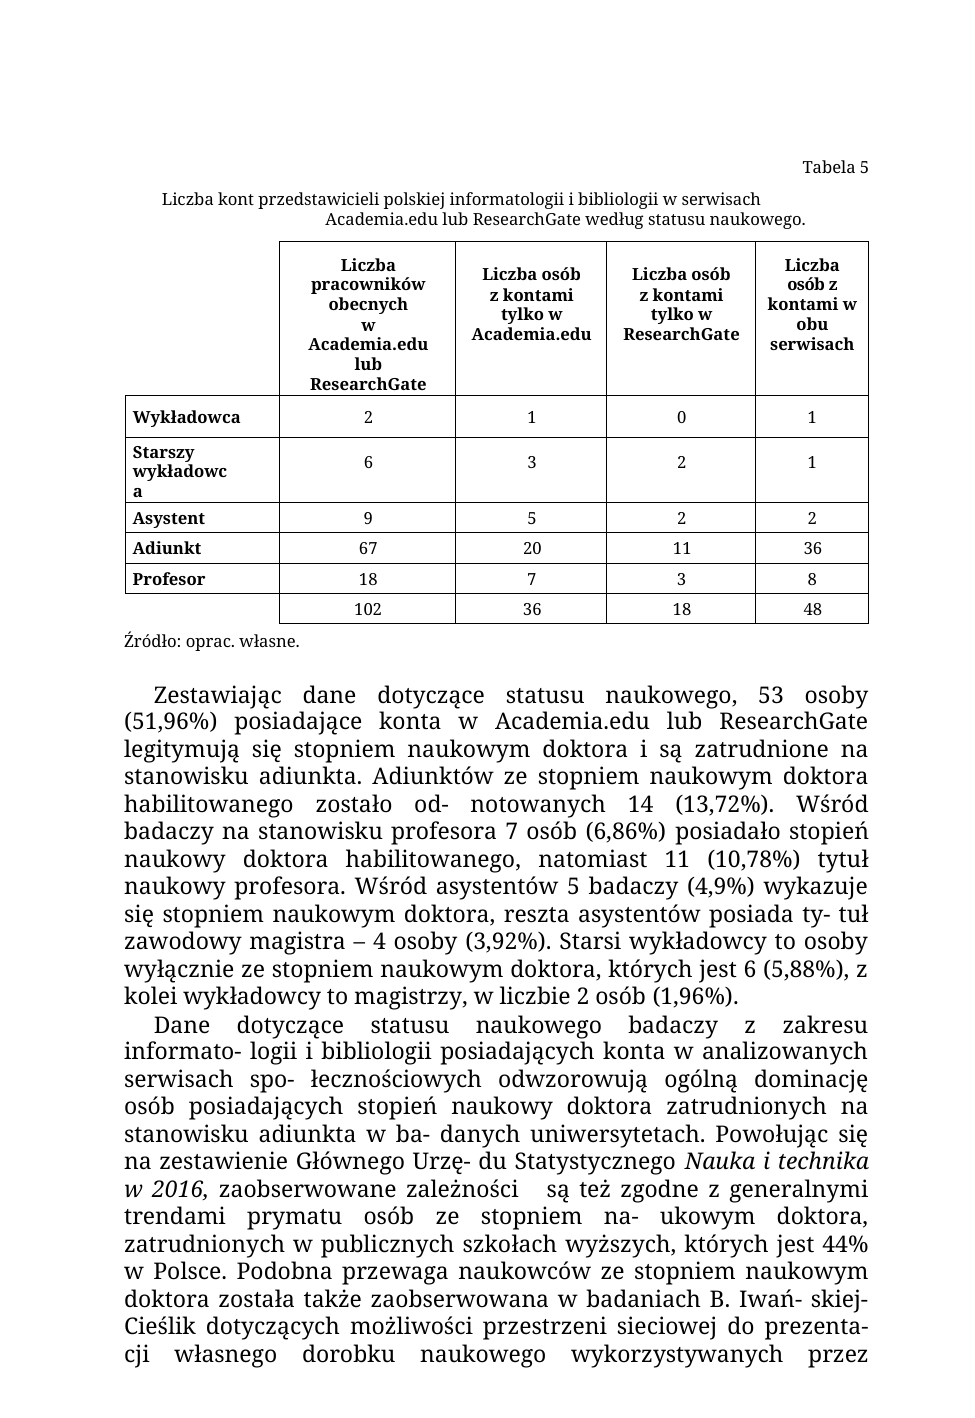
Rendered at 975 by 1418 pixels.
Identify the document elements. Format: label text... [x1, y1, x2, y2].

table_header [125, 241, 279, 395]
table_cell 20 [456, 533, 606, 562]
table_cell 36 [756, 533, 868, 562]
table_cell 67 [280, 533, 455, 562]
table_header Liczba pracowników obecnych w Academia.edu lub ResearchGate [280, 242, 455, 395]
table_cell 5 [456, 503, 606, 532]
table_header Liczba osób z kontami tylko w Academia.edu [456, 242, 606, 395]
table_cell Profesor [126, 564, 279, 593]
table_cell [125, 594, 279, 623]
table_header Liczba osób z kontami w obu serwisach [756, 242, 868, 395]
text Źródło: oprac. własne. [124, 630, 883, 653]
table_cell 6 [280, 438, 455, 502]
table_cell 1 [756, 438, 868, 502]
table_cell Asystent [126, 503, 279, 532]
table_cell 36 [456, 594, 606, 623]
table_cell Wykładowca [126, 396, 279, 437]
table_cell 1 [456, 396, 606, 437]
table_cell 11 [607, 533, 755, 562]
table_cell 2 [280, 396, 455, 437]
table_cell 0 [607, 396, 755, 437]
table_cell 18 [280, 564, 455, 593]
table_cell 9 [280, 503, 455, 532]
table_cell 48 [756, 594, 868, 623]
text Zestawiając dane dotyczące statusu naukowego, 53 osoby (51,96%) posiadające konta w Academia.edu lub ResearchGate legitymują się stopniem naukowym doktora i są zatrudnione na stanowisku adiunkta. Adiunktów ze stopniem naukowym doktora habilitowanego zostało od- notowanych 14 (13,72%). Wśród badaczy na stanowisku profesora 7 osób (6,86%) posiadało stopień naukowy doktora habilitowanego, natomiast 11 (10,78%) tytuł naukowy profesora. Wśród asystentów 5 badaczy (4,9%) wykazuje się stopniem naukowym doktora, reszta asystentów posiada ty- tuł zawodowy magistra – 4 osoby (3,92%). Starsi wykładowcy to osoby wyłącznie ze stopniem naukowym doktora, których jest 6 (5,88%), z kolei wykładowcy to magistrzy, w liczbie 2 osób (1,96%). [124, 682, 869, 1012]
table_cell Starszy wykładowca [126, 438, 279, 502]
table_cell Adiunkt [126, 533, 279, 562]
table_cell 8 [756, 564, 868, 593]
text Tabela 5 [124, 155, 869, 178]
table_cell 3 [607, 564, 755, 593]
text Liczba kont przedstawicieli polskiej informatologii i bibliologii w serwisach Academia.edu lub ResearchGate według statusu naukowego. [162, 190, 833, 230]
table_cell 2 [607, 503, 755, 532]
table_cell 2 [607, 438, 755, 502]
table_cell 2 [756, 503, 868, 532]
table_cell 3 [456, 438, 606, 502]
table_cell 7 [456, 564, 606, 593]
table_cell 18 [607, 594, 755, 623]
text Dane dotyczące statusu naukowego badaczy z zakresu informato- logii i bibliologii posiadających konta w analizowanych serwisach spo- łecznościowych odwzorowują ogólną dominację osób posiadających stopień naukowy doktora zatrudnionych na stanowisku adiunkta w ba- danych uniwersytetach. Powołując się na zestawienie Głównego Urzę- du Statystycznego Nauka i technika w 2016, zaobserwowane zależności są też zgodne z generalnymi trendami prymatu osób ze stopniem na- ukowym doktora, zatrudnionych w publicznych szkołach wyższych, których jest 44% w Polsce. Podobna przewaga naukowców ze stopniem naukowym doktora została także zaobserwowana w badaniach B. Iwań- skiej-Cieślik dotyczących możliwości przestrzeni sieciowej do prezenta- cji własnego dorobku naukowego wykorzystywanych przez [124, 1012, 869, 1369]
table_header Liczba osób z kontami tylko w ResearchGate [607, 242, 755, 395]
table_cell 102 [280, 594, 455, 623]
table_cell 1 [756, 396, 868, 437]
